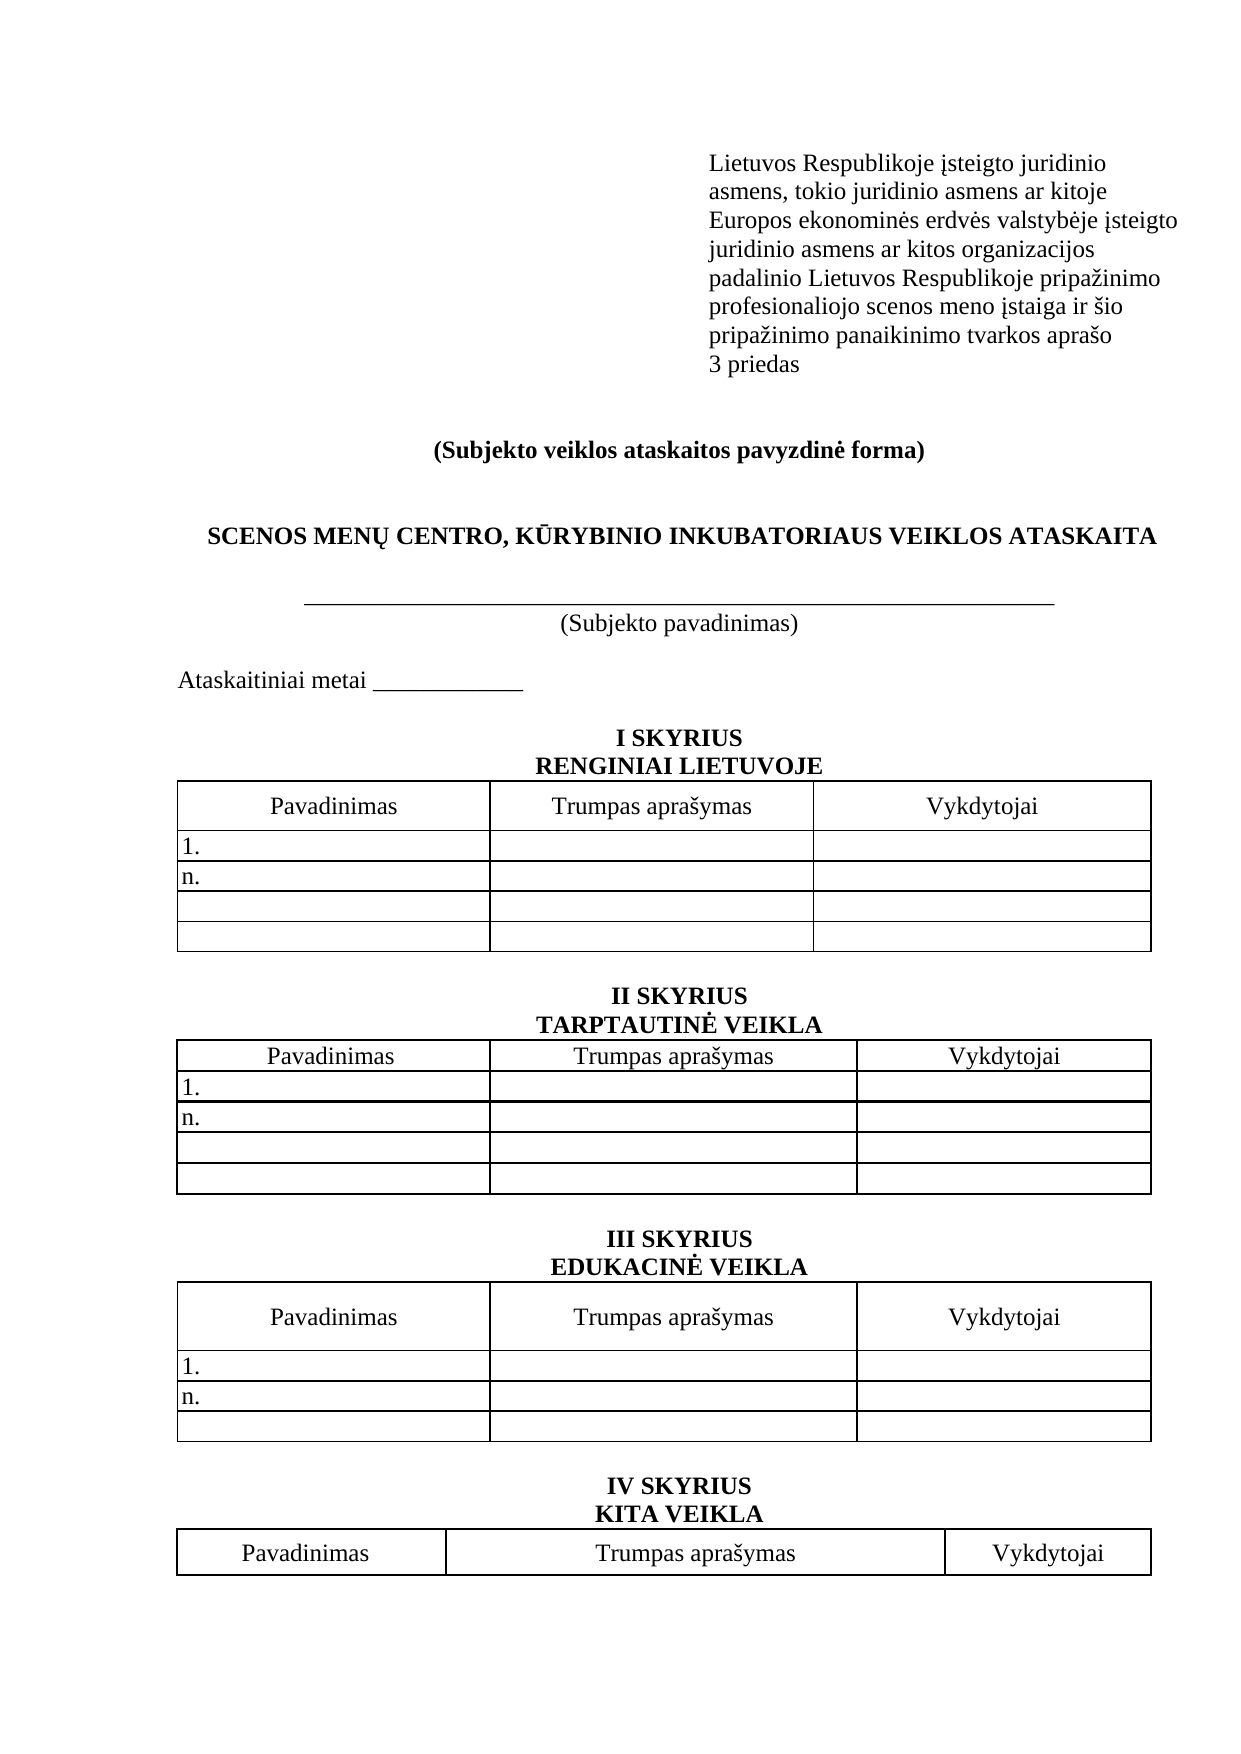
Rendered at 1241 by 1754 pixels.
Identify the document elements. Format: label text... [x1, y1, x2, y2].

table_header Trumpas aprašymas [447, 1530, 944, 1574]
text II SKYRIUS [177, 981, 1181, 1010]
table_cell [858, 1412, 1150, 1441]
table_header Pavadinimas [178, 1283, 489, 1349]
table_header Pavadinimas [178, 1530, 445, 1574]
table_cell [814, 892, 1150, 921]
table_cell [491, 922, 813, 951]
table_header Pavadinimas [178, 1041, 489, 1069]
table_header Trumpas aprašymas [491, 1041, 856, 1069]
table_cell n. [178, 1103, 489, 1131]
table_header Pavadinimas [178, 782, 489, 829]
table_cell [814, 922, 1150, 951]
text IV SKYRIUS [177, 1471, 1181, 1499]
text Ataskaitiniai metai ____________ [177, 665, 1181, 694]
table_cell [491, 1103, 856, 1131]
table_cell [491, 1164, 856, 1193]
text TARPTAUTINĖ VEIKLA [177, 1010, 1181, 1039]
table_cell [178, 1133, 489, 1162]
table_cell [178, 892, 489, 921]
table_cell n. [178, 862, 489, 890]
text ____________________________________________________________ [177, 579, 1181, 608]
table_cell [178, 1412, 489, 1441]
text EDUKACINĖ VEIKLA [177, 1252, 1181, 1281]
table_header Trumpas aprašymas [491, 1283, 856, 1349]
text (Subjekto veiklos ataskaitos pavyzdinė forma) [177, 435, 1181, 464]
table_cell [858, 1133, 1150, 1162]
table_cell [178, 922, 489, 951]
table_cell [491, 831, 813, 860]
table_cell [814, 831, 1150, 860]
table_cell [858, 1351, 1150, 1380]
table_header Vykdytojai [814, 782, 1150, 829]
table_cell [858, 1164, 1150, 1193]
table_cell 1. [178, 831, 489, 860]
text KITA VEIKLA [177, 1499, 1181, 1528]
table_cell [178, 1164, 489, 1193]
text Lietuvos Respublikoje įsteigto juridinio asmens, tokio juridinio asmens ar kitoje Europos ekonominės erdvės valstybėje įsteigto juridinio asmens ar kitos organizacijos padalinio Lietuvos Respublikoje pripažinimo profesionaliojo scenos meno įstaiga ir šio pripažinimo panaikinimo tvarkos aprašo [709, 148, 1181, 349]
table_header Vykdytojai [858, 1041, 1150, 1069]
table_cell [858, 1103, 1150, 1131]
table_cell [491, 1133, 856, 1162]
text I SKYRIUS [177, 723, 1181, 751]
table_cell [491, 862, 813, 890]
table_header Vykdytojai [858, 1283, 1150, 1349]
text III SKYRIUS [177, 1224, 1181, 1252]
text 3 priedas [709, 349, 1181, 378]
text RENGINIAI LIETUVOJE [177, 751, 1181, 780]
table_cell [858, 1072, 1150, 1100]
table_cell [814, 862, 1150, 890]
table_cell [491, 892, 813, 921]
text SCENOS MENŲ CENTRO, KŪRYBINIO INKUBATORIAUS VEIKLOS ATASKAITA [177, 521, 1181, 550]
table_header Trumpas aprašymas [491, 782, 813, 829]
table_cell [491, 1382, 856, 1410]
table_cell 1. [178, 1072, 489, 1100]
text (Subjekto pavadinimas) [177, 608, 1181, 636]
table_cell [491, 1072, 856, 1100]
table_cell [491, 1412, 856, 1441]
table_header Vykdytojai [946, 1530, 1150, 1574]
table_cell [491, 1351, 856, 1380]
table_cell 1. [178, 1351, 489, 1380]
table_cell n. [178, 1382, 489, 1410]
table_cell [858, 1382, 1150, 1410]
